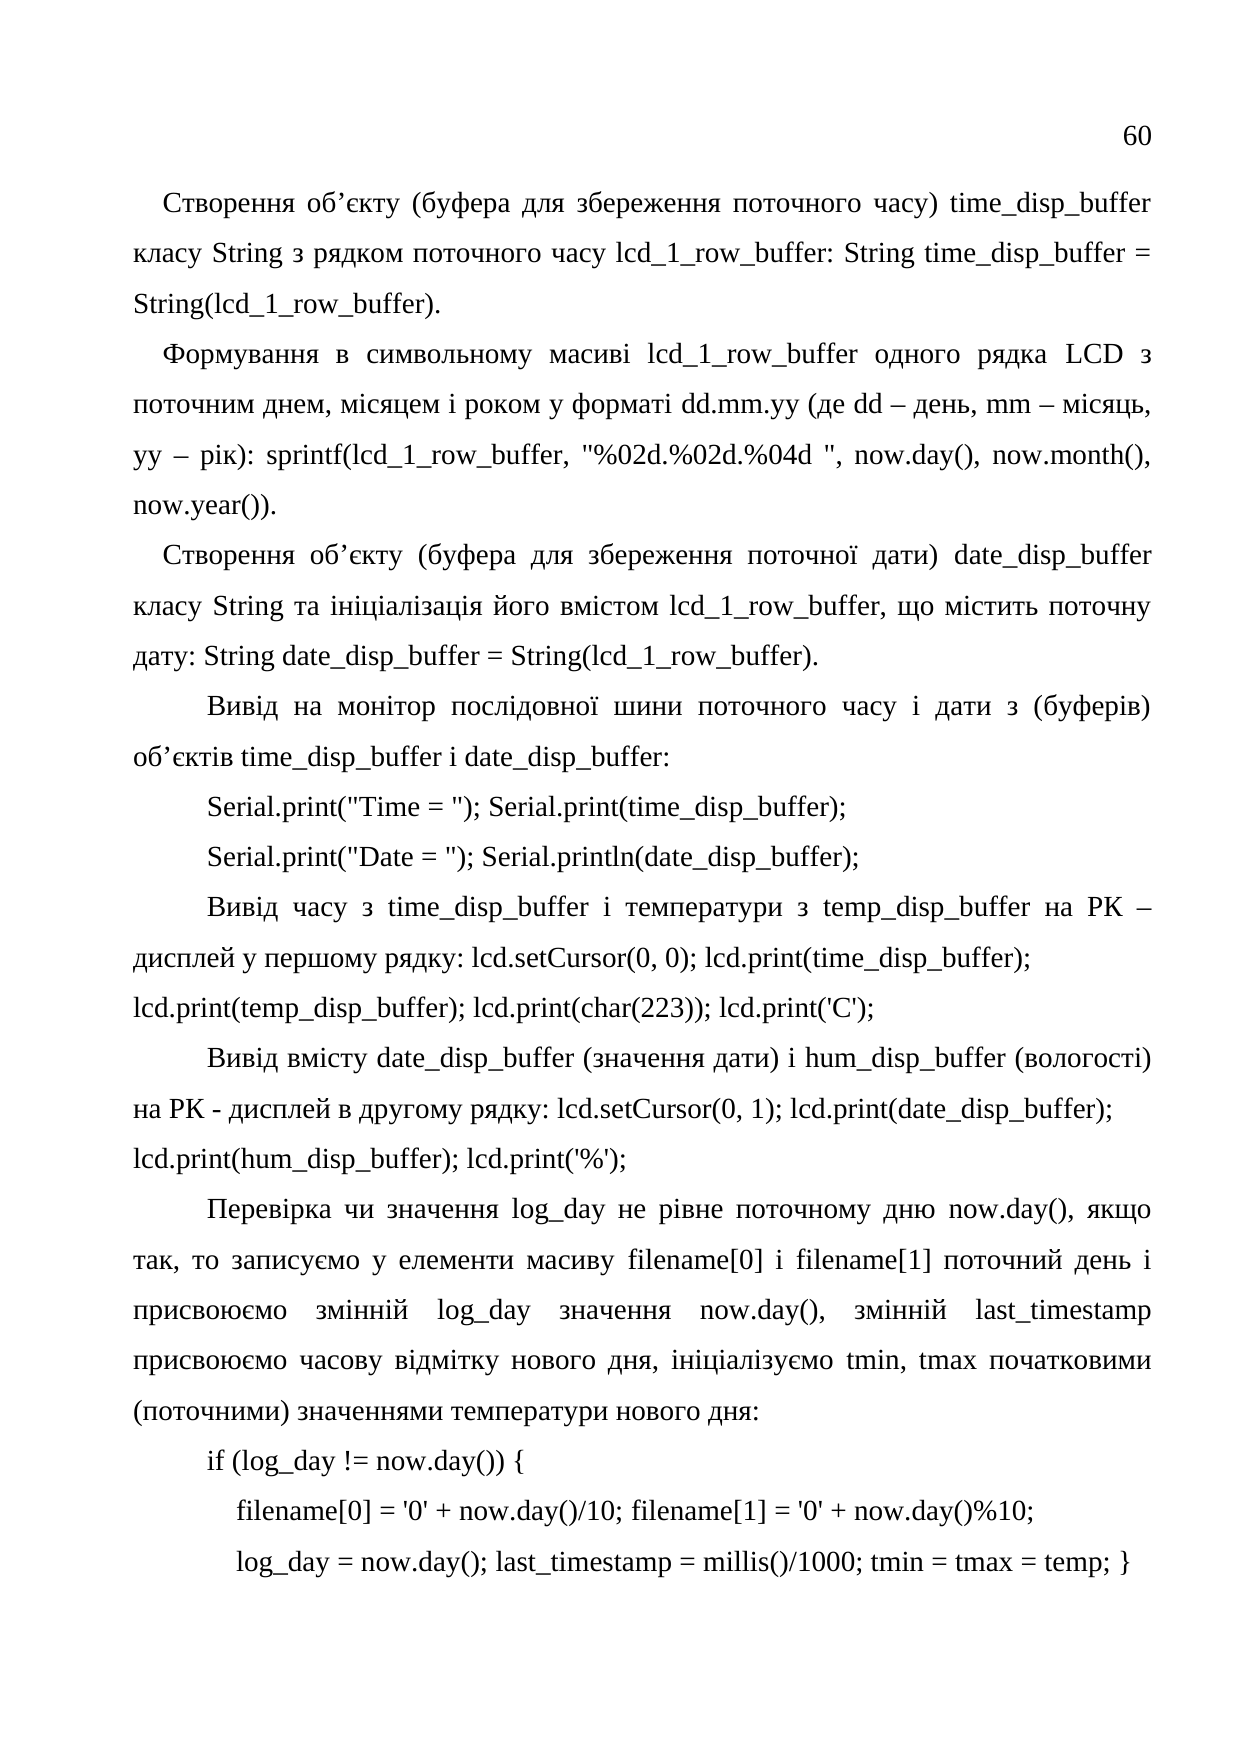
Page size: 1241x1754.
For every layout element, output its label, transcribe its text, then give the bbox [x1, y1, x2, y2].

text Створення об’єкту (буфера для збереження поточної дати) date_disp_buffer класу String та ініціалізація його вмістом lcd_1_row_buffer, що містить поточну дату: String date_disp_buffer = String(lcd_1_row_buffer). [133, 537, 1152, 672]
text if (log_day != now.day()) { [207, 1443, 1152, 1477]
text Serial.print("Time = "); Serial.print(time_disp_buffer); [207, 789, 1152, 822]
text Формування в символьному масиві lcd_1_row_buffer одного рядка LCD з поточним днем, місяцем і роком у форматі dd.mm.yy (де dd – день, mm – місяць, yy – рік): sprintf(lcd_1_row_buffer, "%02d.%02d.%04d ", now.day(), now.month(), now.year()). [133, 336, 1152, 521]
text Перевірка чи значення log_day не рівне поточному дню now.day(), якщо так, то записуємо у елементи масиву filename[0] і filename[1] поточний день і присвоюємо змінній log_day значення now.day(), змінній last_timestamp присвоюємо часову відмітку нового дня, ініціалізуємо tmin, tmax початковими (поточними) значеннями температури нового дня: [133, 1191, 1152, 1426]
text lcd.print(hum_disp_buffer); lcd.print('%'); [133, 1141, 1152, 1175]
text Serial.print("Date = "); Serial.println(date_disp_buffer); [207, 839, 1152, 873]
text Вивід часу з time_disp_buffer і температури з temp_disp_buffer на РК – дисплей у першому рядку: lcd.setCursor(0, 0); lcd.print(time_disp_buffer); [133, 889, 1152, 973]
text log_day = now.day(); last_timestamp = millis()/1000; tmin = tmax = temp; } [207, 1544, 1152, 1577]
text Створення об’єкту (буфера для збереження поточного часу) time_disp_buffer класу String з рядком поточного часу lcd_1_row_buffer: String time_disp_buffer = String(lcd_1_row_buffer). [133, 185, 1152, 319]
text filename[0] = '0' + now.day()/10; filename[1] = '0' + now.day()%10; [207, 1493, 1152, 1527]
text Вивід вмісту date_disp_buffer (значення дати) і hum_disp_buffer (вологості) на РК - дисплей в другому рядку: lcd.setCursor(0, 1); lcd.print(date_disp_buffer); [133, 1041, 1152, 1124]
text Вивід на монітор послідовної шини поточного часу і дати з (буферів) об’єктів time_disp_buffer і date_disp_buffer: [133, 688, 1152, 772]
text lcd.print(temp_disp_buffer); lcd.print(char(223)); lcd.print('C'); [133, 990, 1152, 1024]
